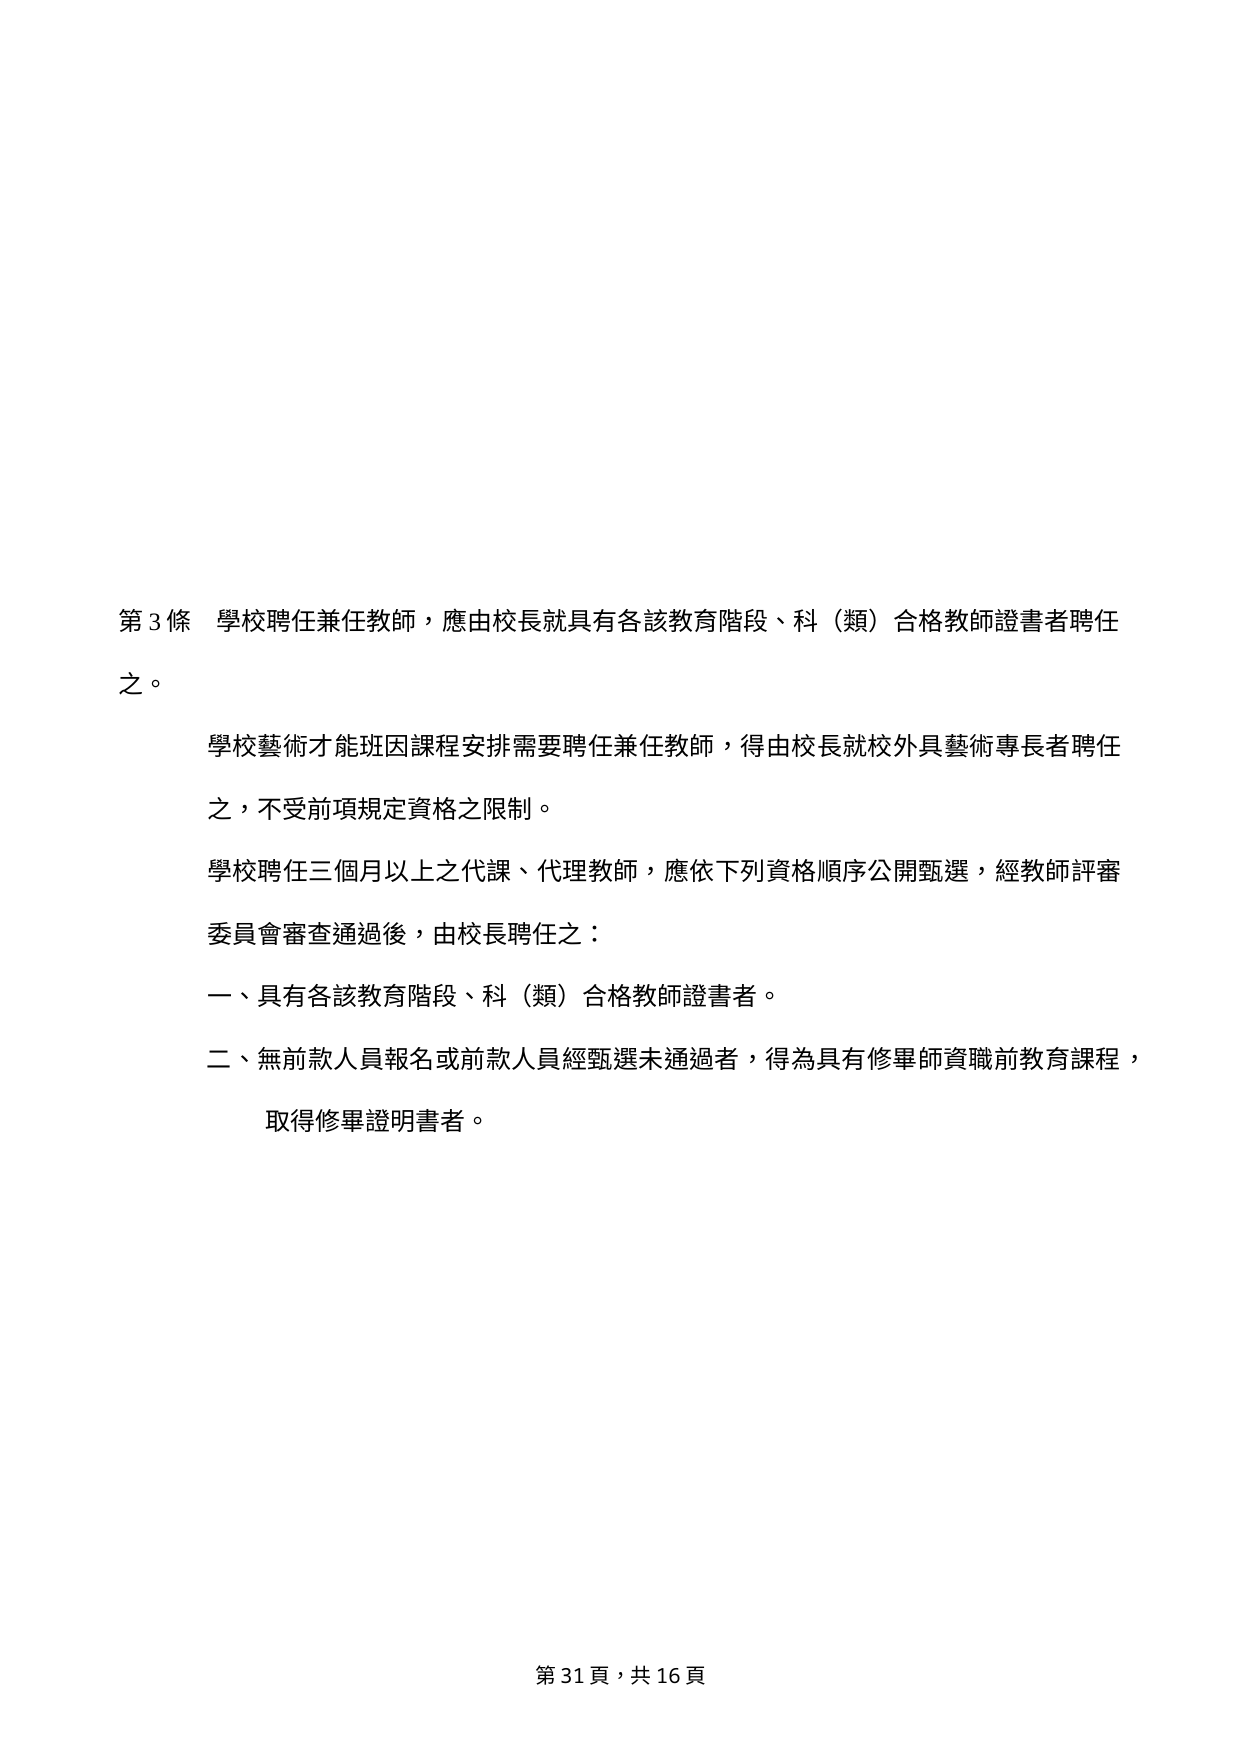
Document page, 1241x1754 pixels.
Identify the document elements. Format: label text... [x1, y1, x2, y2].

text 第3條 學校聘任兼任教師，應由校長就具有各該教育階段、科（類）合格教師證書者聘任之。 [118, 578, 1122, 703]
text 一、具有各該教育階段、科（類）合格教師證書者。 [207, 953, 1122, 1016]
text 學校聘任三個月以上之代課、代理教師，應依下列資格順序公開甄選，經教師評審委員會審查通過後，由校長聘任之： [207, 828, 1122, 953]
text 二、無前款人員報名或前款人員經甄選未通過者，得為具有修畢師資職前教育課程，取得修畢證明書者。 [206, 1016, 1122, 1141]
text 學校藝術才能班因課程安排需要聘任兼任教師，得由校長就校外具藝術專長者聘任之，不受前項規定資格之限制。 [207, 703, 1122, 828]
